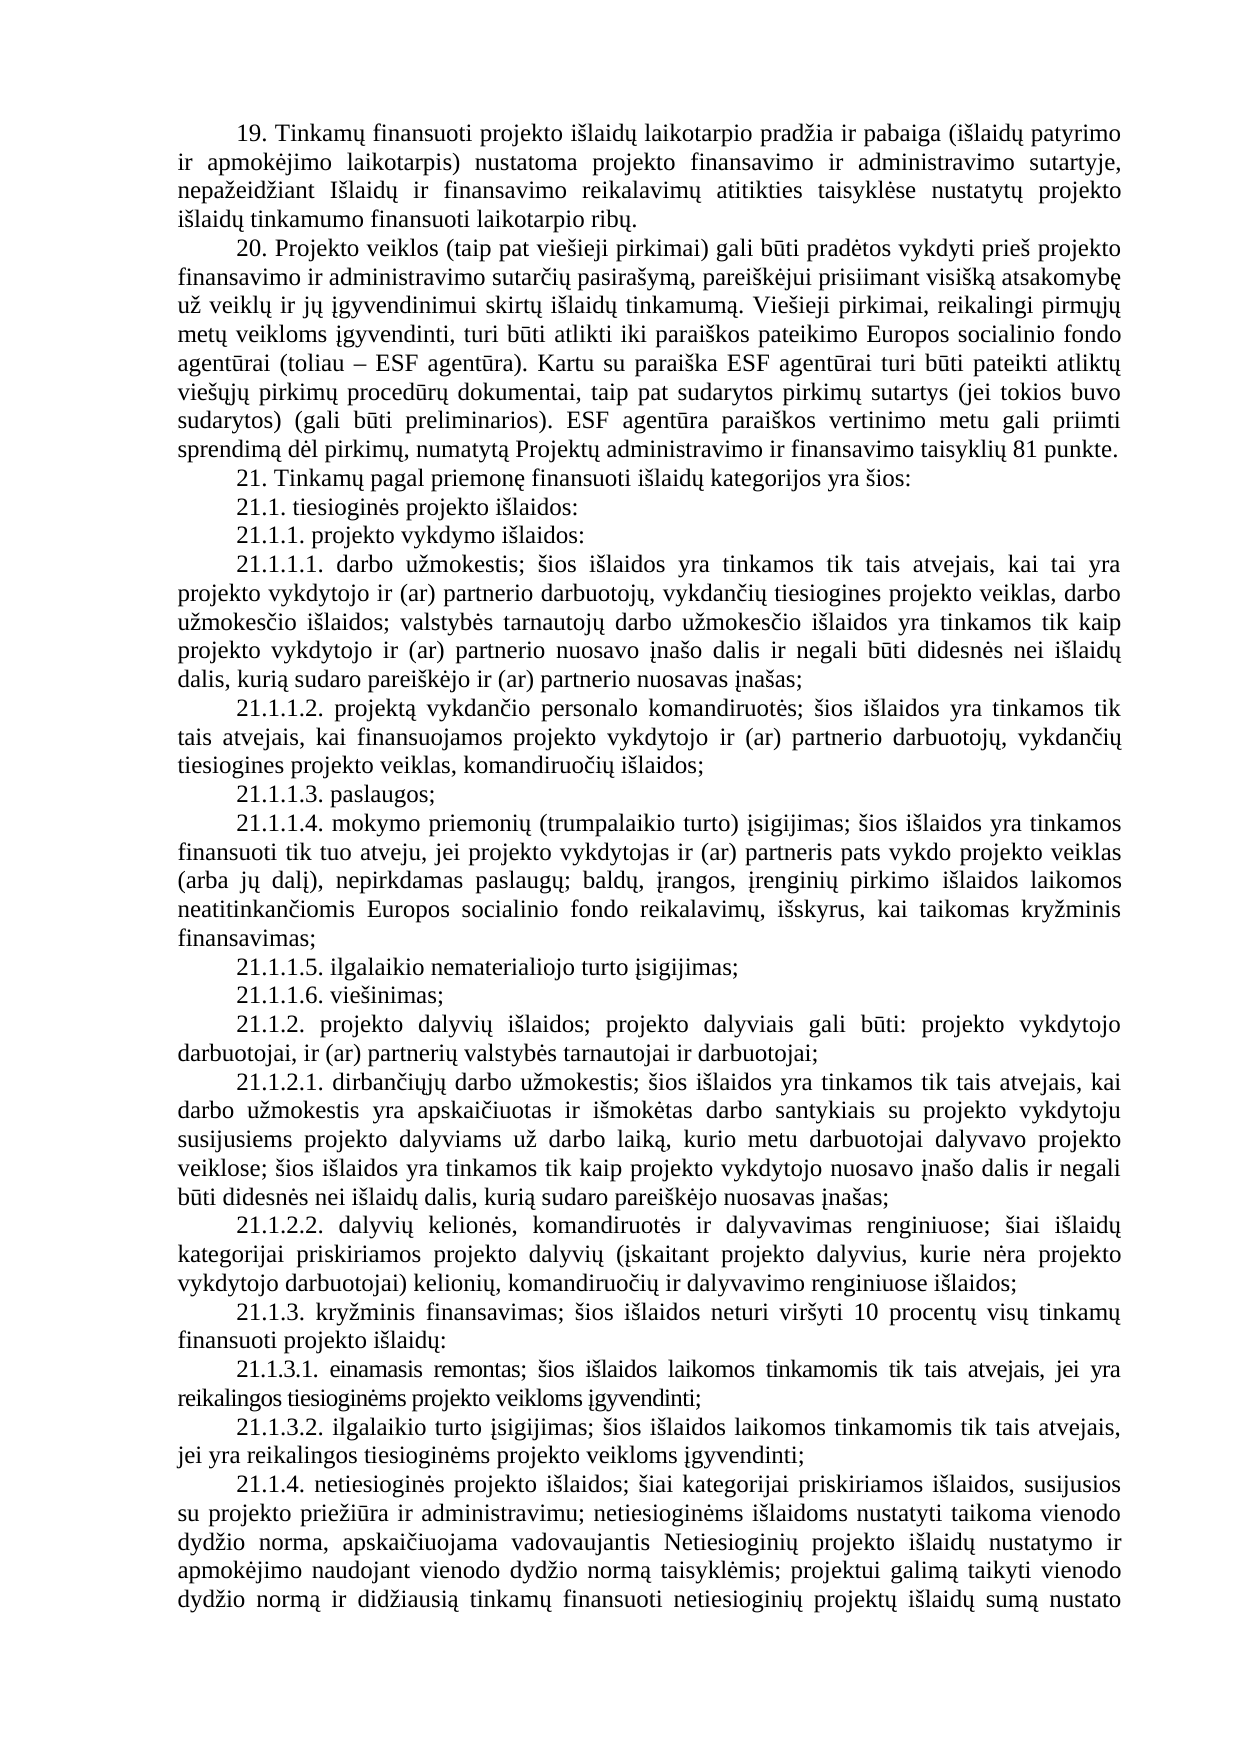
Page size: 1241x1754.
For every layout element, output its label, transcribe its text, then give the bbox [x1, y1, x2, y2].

text 21.1.3.2. ilgalaikio turto įsigijimas; šios išlaidos laikomos tinkamomis tik tais atvejais, jei yra reikalingos tiesioginėms projekto veikloms įgyvendinti; [177, 1412, 1122, 1469]
text 21.1. tiesioginės projekto išlaidos: [177, 492, 1122, 521]
text 19. Tinkamų finansuoti projekto išlaidų laikotarpio pradžia ir pabaiga (išlaidų patyrimo ir apmokėjimo laikotarpis) nustatoma projekto finansavimo ir administravimo sutartyje, nepažeidžiant Išlaidų ir finansavimo reikalavimų atitikties taisyklėse nustatytų projekto išlaidų tinkamumo finansuoti laikotarpio ribų. [177, 118, 1122, 233]
text 21.1.3.1. einamasis remontas; šios išlaidos laikomos tinkamomis tik tais atvejais, jei yra reikalingos tiesioginėms projekto veikloms įgyvendinti; [177, 1354, 1122, 1412]
text 21.1.2.2. dalyvių kelionės, komandiruotės ir dalyvavimas renginiuose; šiai išlaidų kategorijai priskiriamos projekto dalyvių (įskaitant projekto dalyvius, kurie nėra projekto vykdytojo darbuotojai) kelionių, komandiruočių ir dalyvavimo renginiuose išlaidos; [177, 1211, 1122, 1297]
text 21.1.4. netiesioginės projekto išlaidos; šiai kategorijai priskiriamos išlaidos, susijusios su projekto priežiūra ir administravimu; netiesioginėms išlaidoms nustatyti taikoma vienodo dydžio norma, apskaičiuojama vadovaujantis Netiesioginių projekto išlaidų nustatymo ir apmokėjimo naudojant vienodo dydžio normą taisyklėmis; projektui galimą taikyti vienodo dydžio normą ir didžiausią tinkamų finansuoti netiesioginių projektų išlaidų sumą nustato [177, 1469, 1122, 1613]
text 21.1.2.1. dirbančiųjų darbo užmokestis; šios išlaidos yra tinkamos tik tais atvejais, kai darbo užmokestis yra apskaičiuotas ir išmokėtas darbo santykiais su projekto vykdytoju susijusiems projekto dalyviams už darbo laiką, kurio metu darbuotojai dalyvavo projekto veiklose; šios išlaidos yra tinkamos tik kaip projekto vykdytojo nuosavo įnašo dalis ir negali būti didesnės nei išlaidų dalis, kurią sudaro pareiškėjo nuosavas įnašas; [177, 1067, 1122, 1211]
text 21. Tinkamų pagal priemonę finansuoti išlaidų kategorijos yra šios: [177, 463, 1122, 492]
text 21.1.1.1. darbo užmokestis; šios išlaidos yra tinkamos tik tais atvejais, kai tai yra projekto vykdytojo ir (ar) partnerio darbuotojų, vykdančių tiesiogines projekto veiklas, darbo užmokesčio išlaidos; valstybės tarnautojų darbo užmokesčio išlaidos yra tinkamos tik kaip projekto vykdytojo ir (ar) partnerio nuosavo įnašo dalis ir negali būti didesnės nei išlaidų dalis, kurią sudaro pareiškėjo ir (ar) partnerio nuosavas įnašas; [177, 549, 1122, 693]
text 21.1.1. projekto vykdymo išlaidos: [177, 521, 1122, 549]
text 21.1.1.5. ilgalaikio nematerialiojo turto įsigijimas; [177, 952, 1122, 981]
text 21.1.1.2. projektą vykdančio personalo komandiruotės; šios išlaidos yra tinkamos tik tais atvejais, kai finansuojamos projekto vykdytojo ir (ar) partnerio darbuotojų, vykdančių tiesiogines projekto veiklas, komandiruočių išlaidos; [177, 693, 1122, 779]
text 21.1.1.3. paslaugos; [177, 779, 1122, 808]
text 21.1.2. projekto dalyvių išlaidos; projekto dalyviais gali būti: projekto vykdytojo darbuotojai, ir (ar) partnerių valstybės tarnautojai ir darbuotojai; [177, 1009, 1122, 1067]
text 21.1.1.4. mokymo priemonių (trumpalaikio turto) įsigijimas; šios išlaidos yra tinkamos finansuoti tik tuo atveju, jei projekto vykdytojas ir (ar) partneris pats vykdo projekto veiklas (arba jų dalį), nepirkdamas paslaugų; baldų, įrangos, įrenginių pirkimo išlaidos laikomos neatitinkančiomis Europos socialinio fondo reikalavimų, išskyrus, kai taikomas kryžminis finansavimas; [177, 808, 1122, 952]
text 21.1.3. kryžminis finansavimas; šios išlaidos neturi viršyti 10 procentų visų tinkamų finansuoti projekto išlaidų: [177, 1297, 1122, 1354]
text 21.1.1.6. viešinimas; [177, 981, 1122, 1009]
text 20. Projekto veiklos (taip pat viešieji pirkimai) gali būti pradėtos vykdyti prieš projekto finansavimo ir administravimo sutarčių pasirašymą, pareiškėjui prisiimant visišką atsakomybę už veiklų ir jų įgyvendinimui skirtų išlaidų tinkamumą. Viešieji pirkimai, reikalingi pirmųjų metų veikloms įgyvendinti, turi būti atlikti iki paraiškos pateikimo Europos socialinio fondo agentūrai (toliau – ESF agentūra). Kartu su paraiška ESF agentūrai turi būti pateikti atliktų viešųjų pirkimų procedūrų dokumentai, taip pat sudarytos pirkimų sutartys (jei tokios buvo sudarytos) (gali būti preliminarios). ESF agentūra paraiškos vertinimo metu gali priimti sprendimą dėl pirkimų, numatytą Projektų administravimo ir finansavimo taisyklių 81 punkte. [177, 233, 1122, 463]
